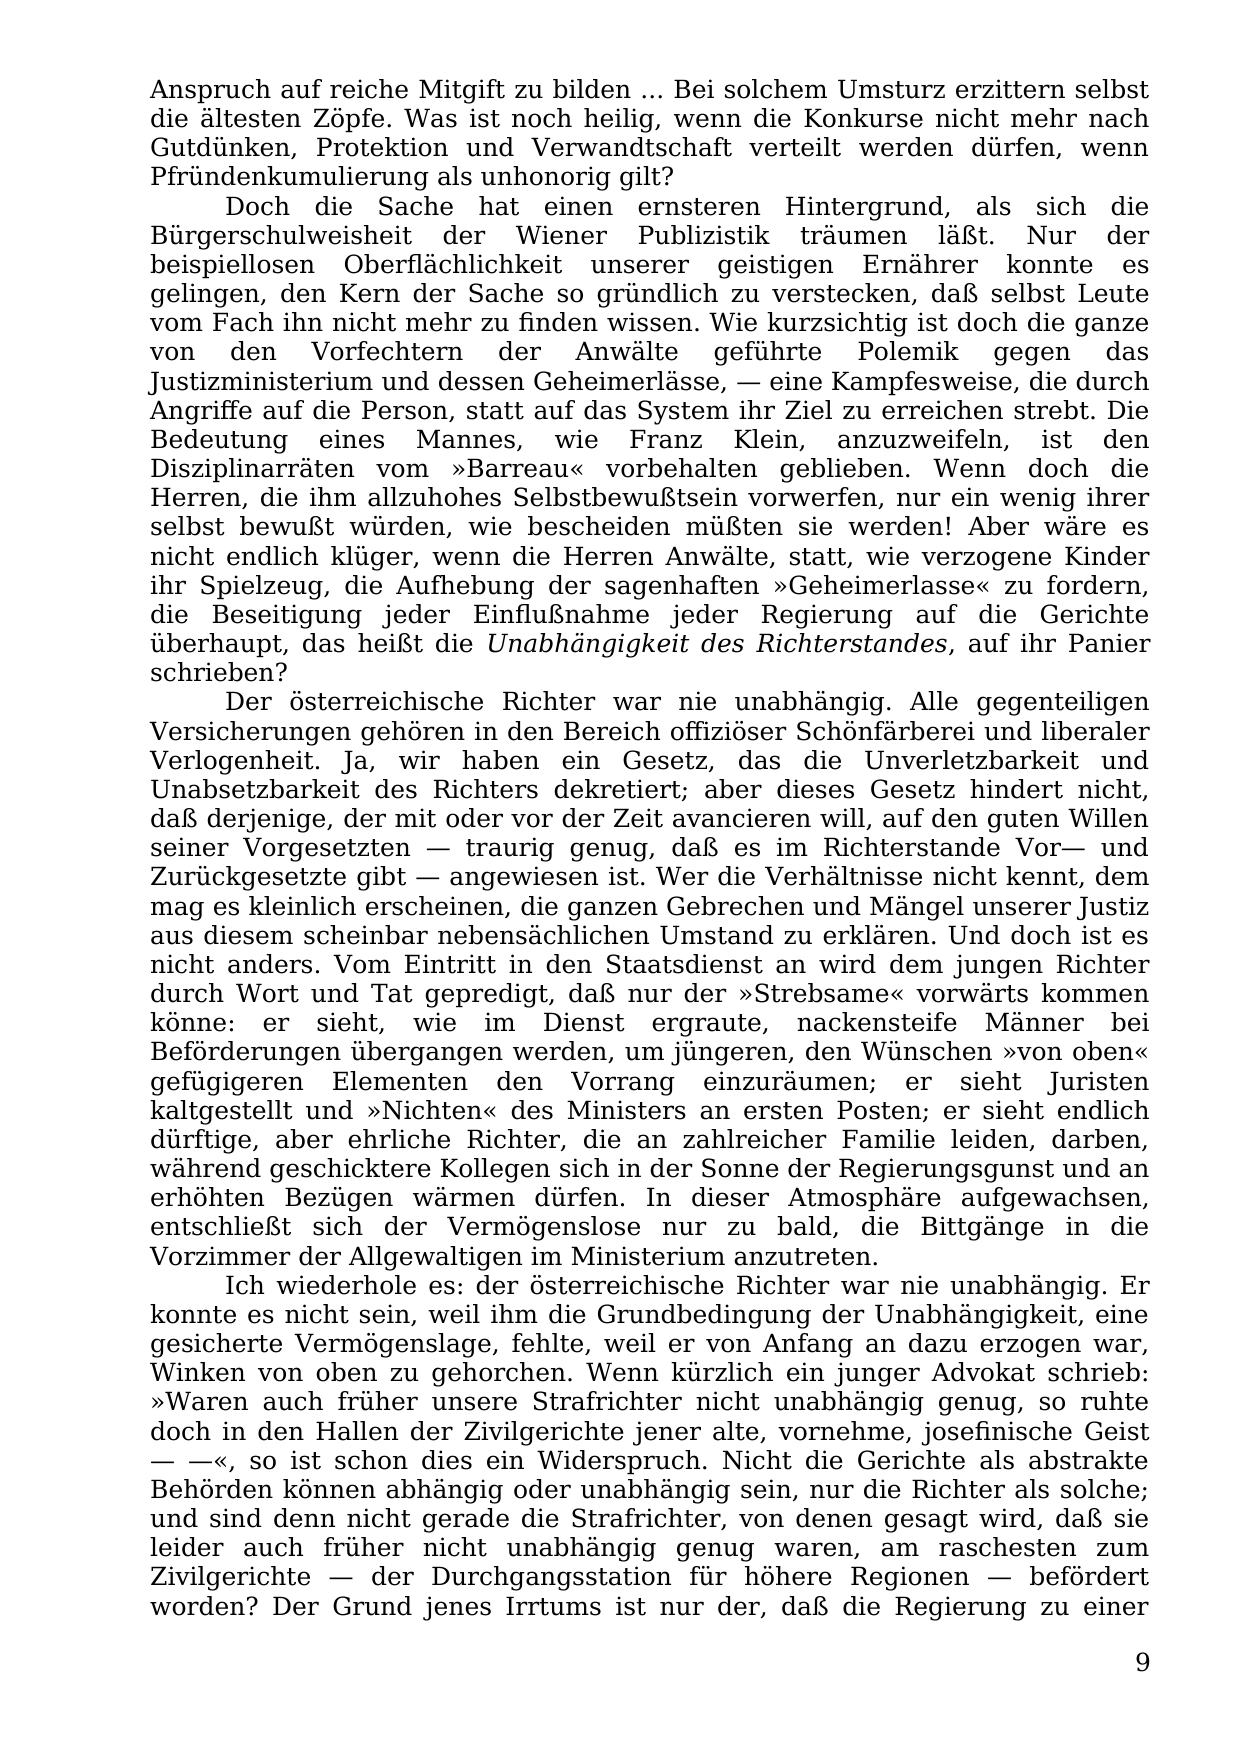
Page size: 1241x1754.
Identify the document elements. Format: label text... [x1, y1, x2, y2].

text Anspruch auf reiche Mitgift zu bilden ... Bei solchem Umsturz erzittern selbst die ältesten Zöpfe. Was ist noch heilig, wenn die Konkurse nicht mehr nach Gutdünken, Protektion und Verwandtschaft verteilt werden dürfen, wenn Pfründenkumulierung als unhonorig gilt? [150, 75, 1151, 192]
text Der österreichische Richter war nie unabhängig. Alle gegenteiligen Versicherungen gehören in den Bereich offiziöser Schönfärberei und liberaler Verlogenheit. Ja, wir haben ein Gesetz, das die Unverletzbarkeit und Unabsetzbarkeit des Richters dekretiert; aber dieses Gesetz hindert nicht, daß derjenige, der mit oder vor der Zeit avancieren will, auf den guten Willen seiner Vorgesetzten — traurig genug, daß es im Richterstande Vor— und Zurückgesetzte gibt — angewiesen ist. Wer die Verhältnisse nicht kennt, dem mag es kleinlich erscheinen, die ganzen Gebrechen und Mängel unserer Justiz aus diesem scheinbar nebensächlichen Umstand zu erklären. Und doch ist es nicht anders. Vom Eintritt in den Staatsdienst an wird dem jungen Richter durch Wort und Tat gepredigt, daß nur der »Strebsame« vorwärts kommen könne: er sieht, wie im Dienst ergraute, nackensteife Männer bei Beförderungen übergangen werden, um jüngeren, den Wünschen »von oben« gefügigeren Elementen den Vorrang einzuräumen; er sieht Juristen kaltgestellt und »Nichten« des Ministers an ersten Posten; er sieht endlich dürftige, aber ehrliche Richter, die an zahlreicher Familie leiden, darben, während geschicktere Kollegen sich in der Sonne der Regierungsgunst und an erhöhten Bezügen wärmen dürfen. In dieser Atmosphäre aufgewachsen, entschließt sich der Vermögenslose nur zu bald, die Bittgänge in die Vorzimmer der Allgewaltigen im Ministerium anzutreten. [150, 687, 1151, 1271]
text Ich wiederhole es: der österreichische Richter war nie unabhängig. Er konnte es nicht sein, weil ihm die Grundbedingung der Unabhängigkeit, eine gesicherte Vermögenslage, fehlte, weil er von Anfang an dazu erzogen war, Winken von oben zu gehorchen. Wenn kürzlich ein junger Advokat schrieb: »Waren auch früher unsere Strafrichter nicht unabhängig genug, so ruhte doch in den Hallen der Zivilgerichte jener alte, vornehme, josefinische Geist — —«, so ist schon dies ein Widerspruch. Nicht die Gerichte als abstrakte Behörden können abhängig oder unabhängig sein, nur die Richter als solche; und sind denn nicht gerade die Strafrichter, von denen gesagt wird, daß sie leider auch früher nicht unabhängig genug waren, am raschesten zum Zivilgerichte — der Durchgangsstation für höhere Regionen — befördert worden? Der Grund jenes Irrtums ist nur der, daß die Regierung zu einer [150, 1271, 1151, 1621]
text Doch die Sache hat einen ernsteren Hintergrund, als sich die Bürgerschulweisheit der Wiener Publizistik träumen läßt. Nur der beispiellosen Oberflächlichkeit unserer geistigen Ernährer konnte es gelingen, den Kern der Sache so gründlich zu verstecken, daß selbst Leute vom Fach ihn nicht mehr zu finden wissen. Wie kurzsichtig ist doch die ganze von den Vorfechtern der Anwälte geführte Polemik gegen das Justizministerium und dessen Geheimerlässe, — eine Kampfesweise, die durch Angriffe auf die Person, statt auf das System ihr Ziel zu erreichen strebt. Die Bedeutung eines Mannes, wie Franz Klein, anzuzweifeln, ist den Disziplinarräten vom »Barreau« vorbehalten geblieben. Wenn doch die Herren, die ihm allzuhohes Selbstbewußtsein vorwerfen, nur ein wenig ihrer selbst bewußt würden, wie bescheiden müßten sie werden! Aber wäre es nicht endlich klüger, wenn die Herren Anwälte, statt, wie verzogene Kinder ihr Spielzeug, die Aufhebung der sagenhaften »Geheimerlasse« zu fordern, die Beseitigung jeder Einflußnahme jeder Regierung auf die Gerichte überhaupt, das heißt die Unabhängigkeit des Richterstandes, auf ihr Panier schrieben? [150, 192, 1151, 687]
